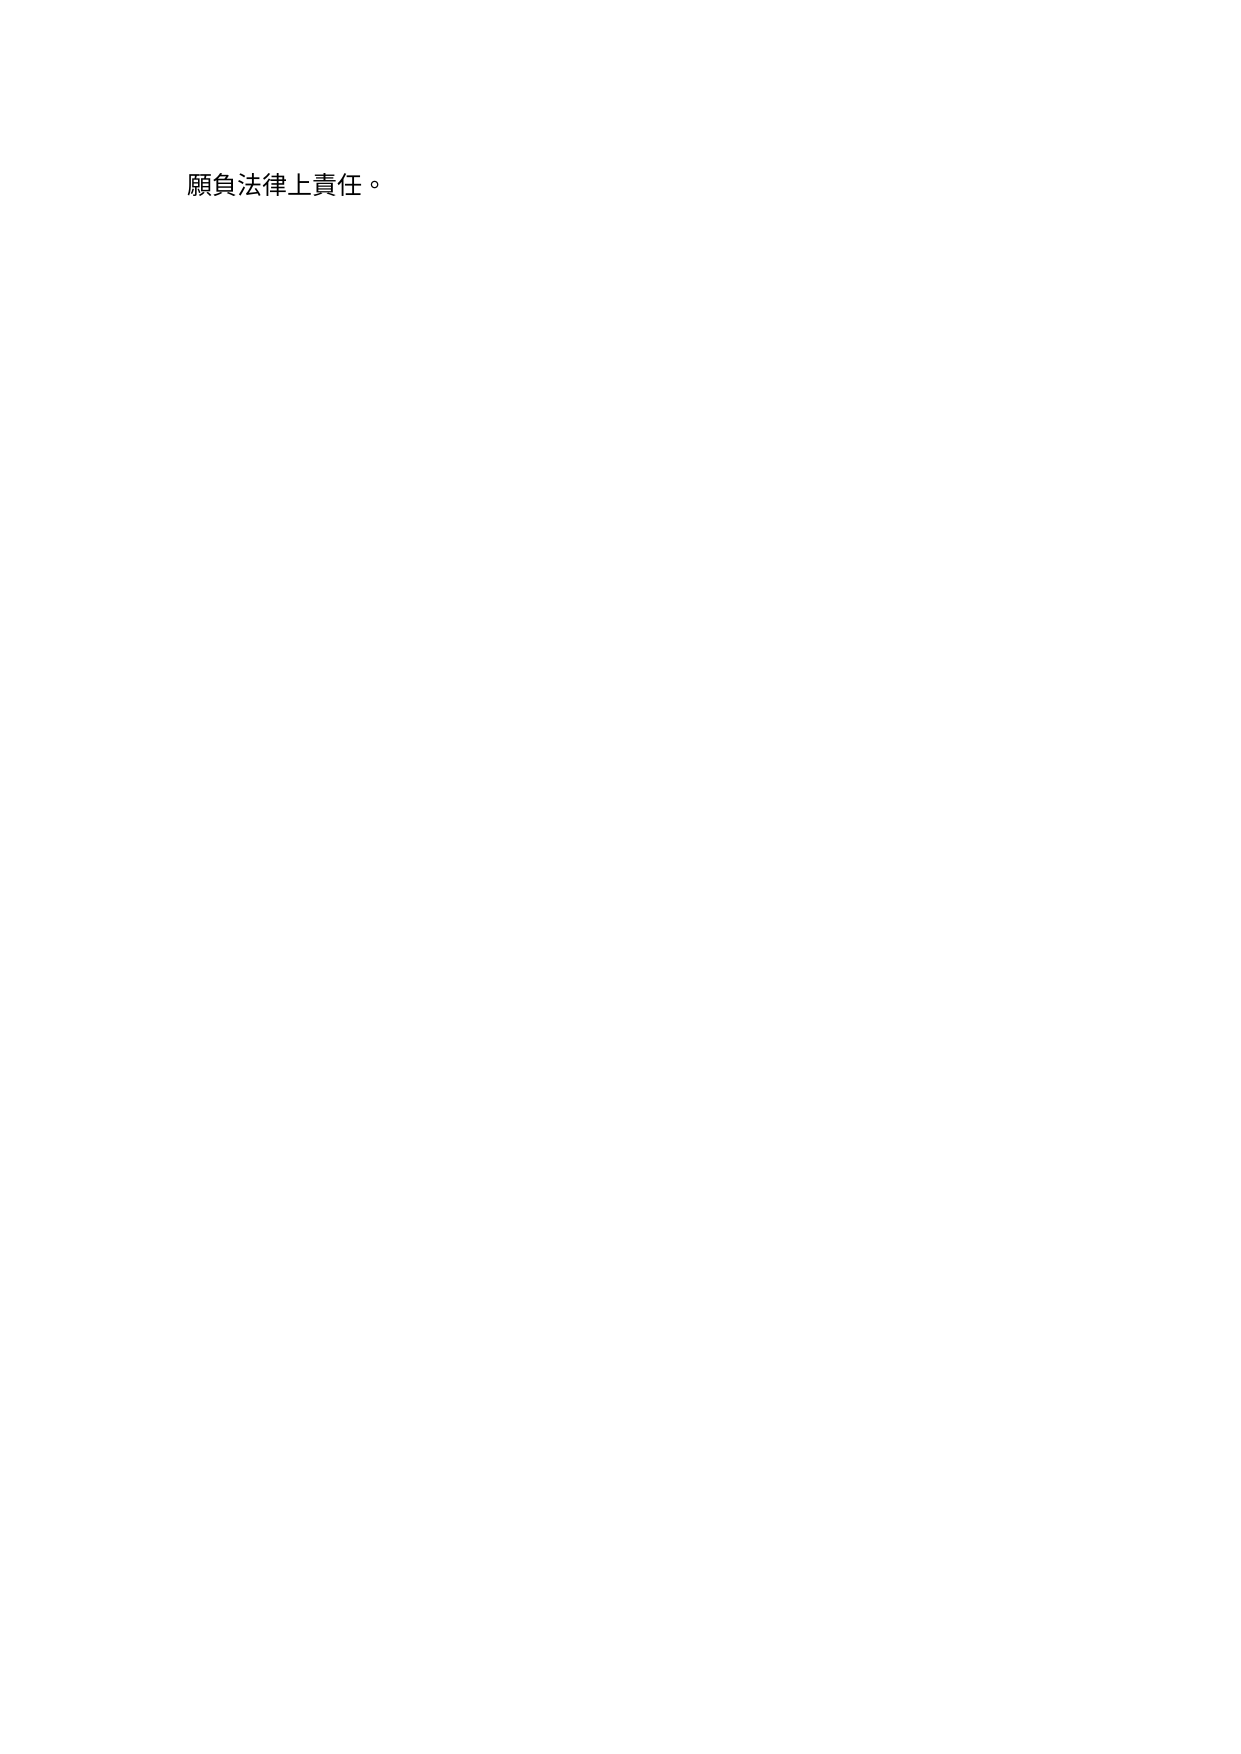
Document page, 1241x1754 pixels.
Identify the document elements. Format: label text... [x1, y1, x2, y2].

text 願負法律上責任。 [187, 164, 1053, 202]
